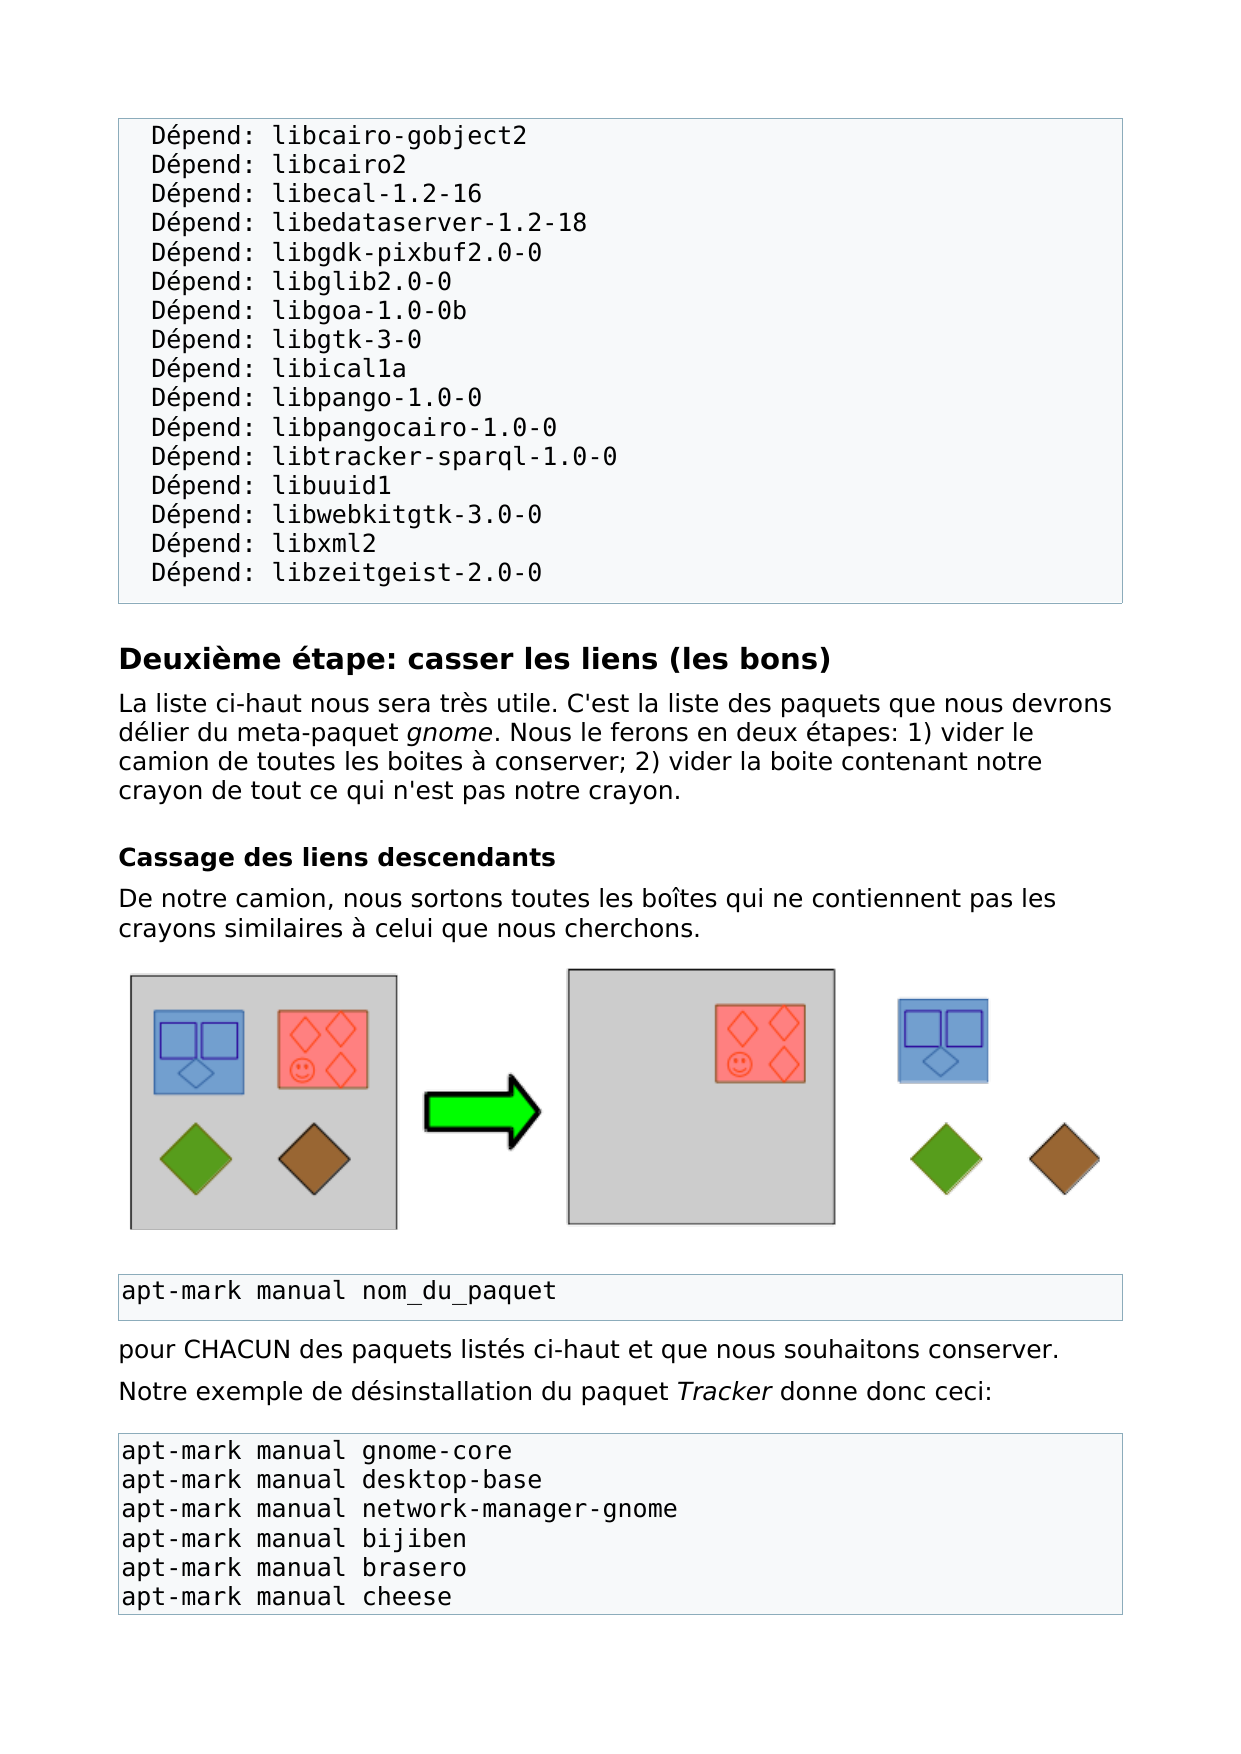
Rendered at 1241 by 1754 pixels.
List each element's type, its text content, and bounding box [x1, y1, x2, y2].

table_header apt-mark manual gnome-core apt-mark manual desktop-base apt-mark manual network-manager-gnome apt-mark manual bijiben apt-mark manual brasero apt-mark manual cheese [119, 1434, 1122, 1614]
text Notre exemple de désinstallation du paquet Tracker donne donc ceci: [118, 1377, 1122, 1406]
table_header apt-mark manual nom_du_paquet [119, 1275, 1122, 1320]
text La liste ci-haut nous sera très utile. C'est la liste des paquets que nous devrons délier du meta-paquet gnome. Nous le ferons en deux étapes: 1) vider le camion de toutes les boites à conserver; 2) vider la boite contenant notre crayon de tout ce qui n'est pas notre crayon. [118, 689, 1122, 806]
text De notre camion, nous sortons toutes les boîtes qui ne contiennent pas les crayons similaires à celui que nous cherchons. [118, 885, 1122, 943]
text pour CHACUN des paquets listés ci-haut et que nous souhaitons conserver. [118, 1335, 1122, 1364]
picture [118, 955, 1103, 1247]
subtitle Cassage des liens descendants [118, 843, 1122, 872]
subtitle Deuxième étape: casser les liens (les bons) [118, 642, 1122, 676]
table_header Dépend: libcairo-gobject2 Dépend: libcairo2 Dépend: libecal-1.2-16 Dépend: libedataserver-1.2-18 Dépend: libgdk-pixbuf2.0-0 Dépend: libglib2.0-0 Dépend: libgoa-1.0-0b Dépend: libgtk-3-0 Dépend: libical1a Dépend: libpango-1.0-0 Dépend: libpangocairo-1.0-0 Dépend: libtracker-sparql-1.0-0 Dépend: libuuid1 Dépend: libwebkitgtk-3.0-0 Dépend: libxml2 Dépend: libzeitgeist-2.0-0 [119, 119, 1122, 602]
